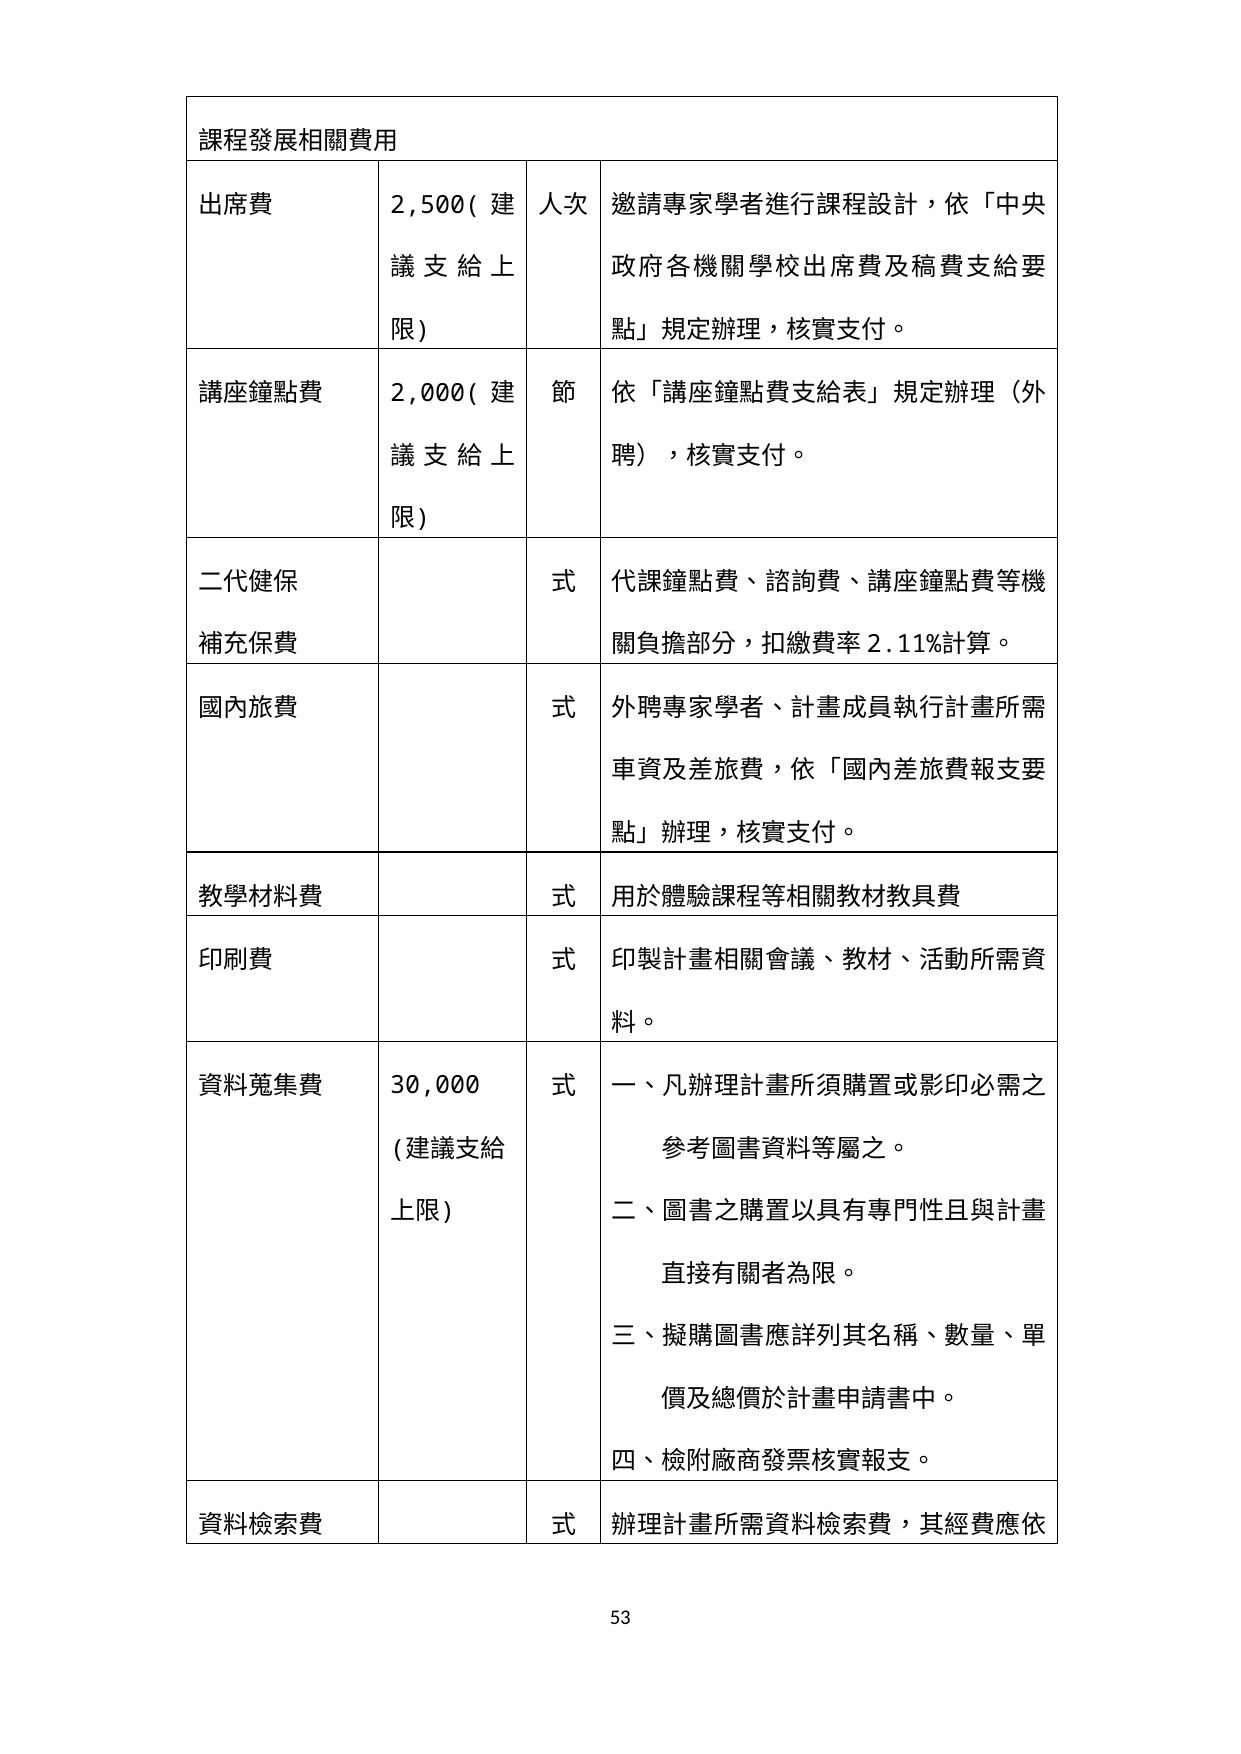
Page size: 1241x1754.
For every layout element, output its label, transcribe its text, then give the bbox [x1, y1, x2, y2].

table_cell [379, 538, 526, 663]
table_cell 2,500(建議支給上限) [379, 161, 526, 348]
table_cell 出席費 [187, 161, 378, 348]
table_cell 教學材料費 [187, 853, 378, 915]
table_cell 式 [527, 1481, 600, 1543]
table_cell [379, 916, 526, 1041]
table_cell 課程發展相關費用 [187, 97, 1057, 160]
table_cell 二代健保 補充保費 [187, 538, 378, 663]
table_cell 資料蒐集費 [187, 1042, 378, 1479]
table_cell 邀請專家學者進行課程設計，依「中央政府各機關學校出席費及稿費支給要點」規定辦理，核實支付。 [601, 161, 1057, 348]
table_cell 式 [527, 664, 600, 851]
table_cell [379, 664, 526, 851]
table_cell 人次 [527, 161, 600, 348]
table_cell 式 [527, 1042, 600, 1479]
table_cell 印刷費 [187, 916, 378, 1041]
table_cell 資料檢索費 [187, 1481, 378, 1543]
table_cell 依「講座鐘點費支給表」規定辦理（外聘），核實支付。 [601, 349, 1057, 537]
table_cell [379, 1481, 526, 1543]
table_cell 印製計畫相關會議、教材、活動所需資料。 [601, 916, 1057, 1041]
table_cell 用於體驗課程等相關教材教具費 [601, 853, 1057, 915]
table_cell 外聘專家學者、計畫成員執行計畫所需車資及差旅費，依「國內差旅費報支要點」辦理，核實支付。 [601, 664, 1057, 851]
table_cell 30,000 (建議支給上限) [379, 1042, 526, 1479]
table_cell 辦理計畫所需資料檢索費，其經費應依 [601, 1481, 1057, 1543]
table_cell 一、凡辦理計畫所須購置或影印必需之參考圖書資料等屬之。 二、圖書之購置以具有專門性且與計畫直接有關者為限。 三、擬購圖書應詳列其名稱、數量、單價及總價於計畫申請書中。 四、檢附廠商發票核實報支。 [601, 1042, 1057, 1479]
table_cell [379, 853, 526, 915]
table_cell 國內旅費 [187, 664, 378, 851]
table_cell 講座鐘點費 [187, 349, 378, 537]
table_cell 2,000(建議支給上限) [379, 349, 526, 537]
table_cell 節 [527, 349, 600, 537]
table_cell 式 [527, 916, 600, 1041]
table_cell 式 [527, 853, 600, 915]
table_cell 代課鐘點費、諮詢費、講座鐘點費等機關負擔部分，扣繳費率2.11%計算。 [601, 538, 1057, 663]
table_cell 式 [527, 538, 600, 663]
